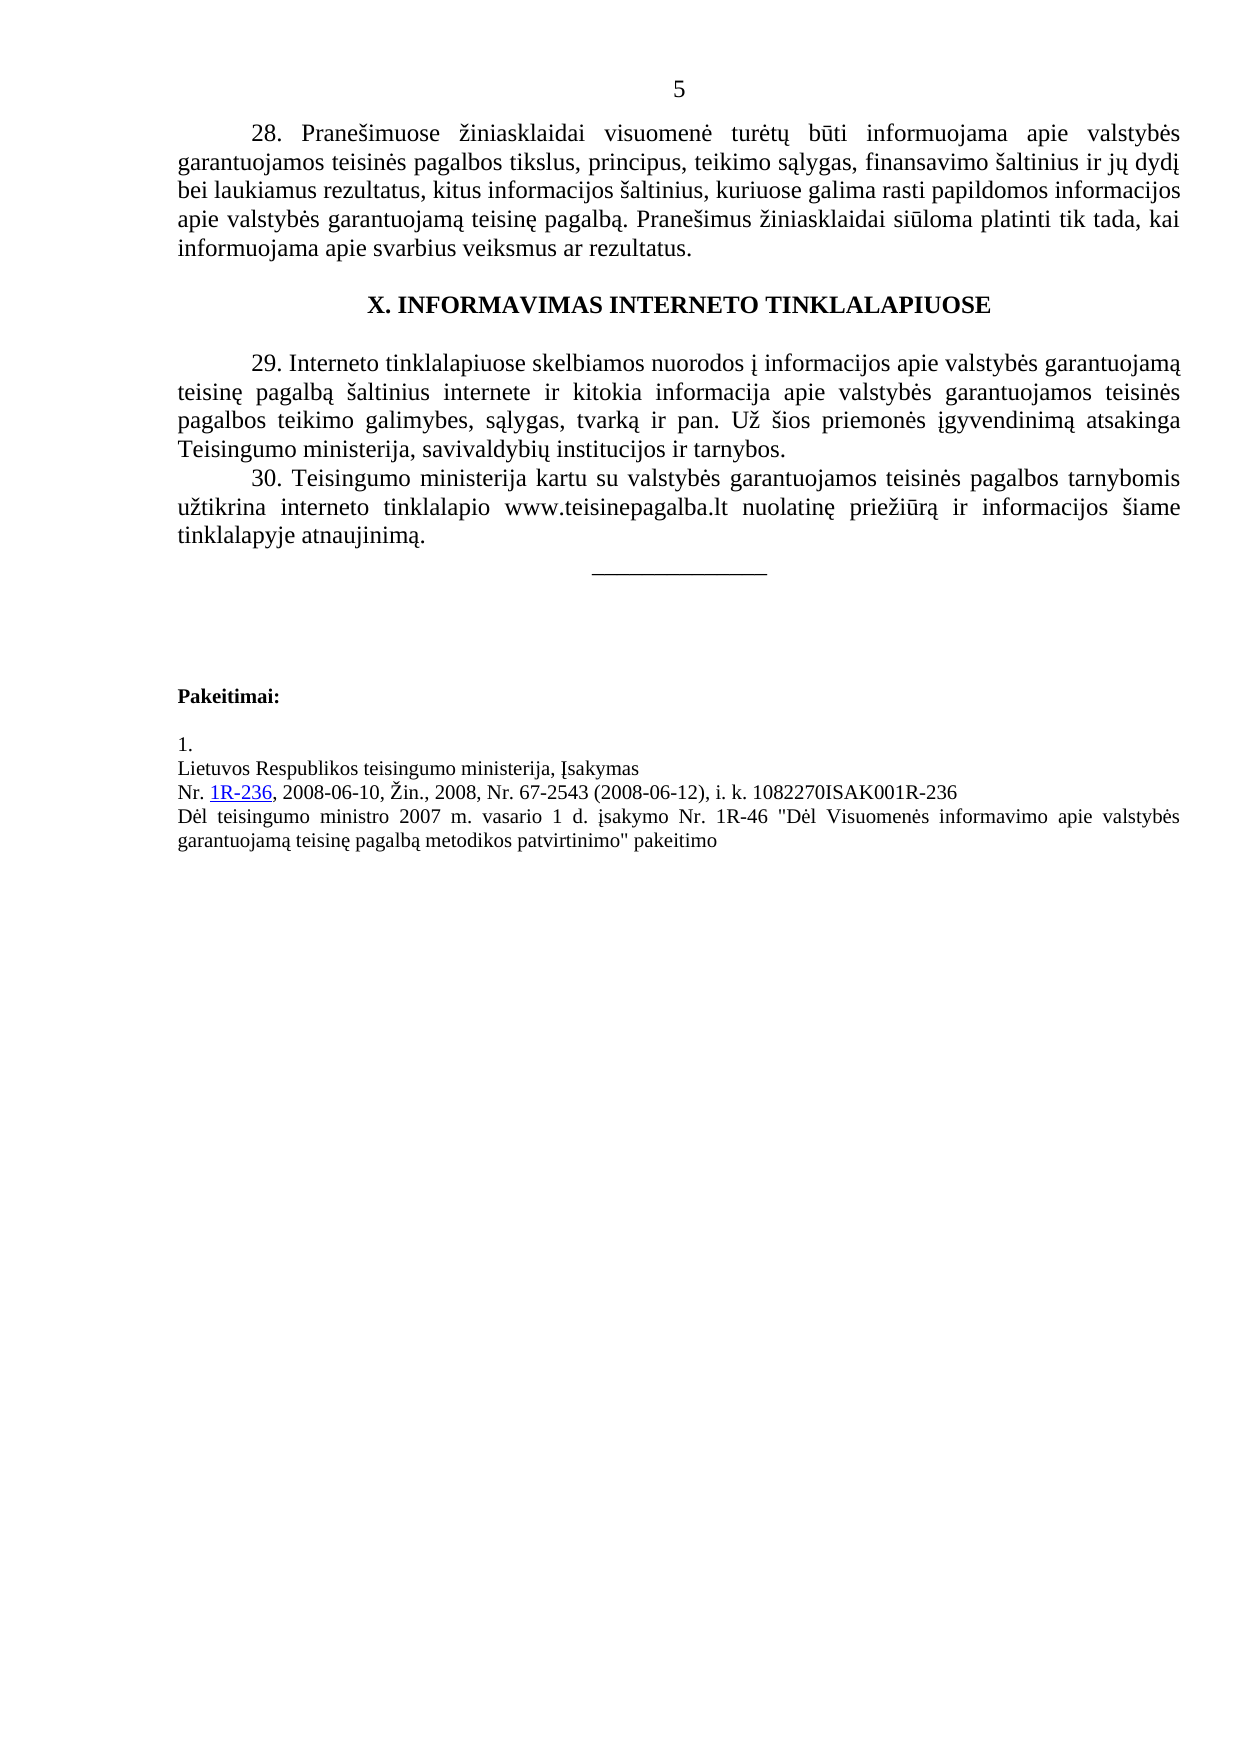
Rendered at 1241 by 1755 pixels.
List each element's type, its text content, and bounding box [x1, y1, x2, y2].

text Dėl teisingumo ministro 2007 m. vasario 1 d. įsakymo Nr. 1R-46 "Dėl Visuomenės informavimo apie valstybės garantuojamą teisinę pagalbą metodikos patvirtinimo" pakeitimo [177, 804, 1181, 852]
text X. INFORMAVIMAS INTERNETO TINKLALAPIUOSE [177, 291, 1181, 319]
text 1. [177, 732, 1181, 756]
text 29. Interneto tinklalapiuose skelbiamos nuorodos į informacijos apie valstybės garantuojamą teisinę pagalbą šaltinius internete ir kitokia informacija apie valstybės garantuojamos teisinės pagalbos teikimo galimybes, sąlygas, tvarką ir pan. Už šios priemonės įgyvendinimą atsakinga Teisingumo ministerija, savivaldybių institucijos ir tarnybos. [177, 348, 1181, 463]
text ______________ [177, 549, 1181, 578]
text 30. Teisingumo ministerija kartu su valstybės garantuojamos teisinės pagalbos tarnybomis užtikrina interneto tinklalapio www.teisinepagalba.lt nuolatinę priežiūrą ir informacijos šiame tinklalapyje atnaujinimą. [177, 463, 1181, 549]
text 28. Pranešimuose žiniasklaidai visuomenė turėtų būti informuojama apie valstybės garantuojamos teisinės pagalbos tikslus, principus, teikimo sąlygas, finansavimo šaltinius ir jų dydį bei laukiamus rezultatus, kitus informacijos šaltinius, kuriuose galima rasti papildomos informacijos apie valstybės garantuojamą teisinę pagalbą. Pranešimus žiniasklaidai siūloma platinti tik tada, kai informuojama apie svarbius veiksmus ar rezultatus. [177, 118, 1181, 262]
text Pakeitimai: [177, 684, 1181, 708]
text Lietuvos Respublikos teisingumo ministerija, Įsakymas [177, 756, 1181, 780]
text Nr. 1R-236, 2008-06-10, Žin., 2008, Nr. 67-2543 (2008-06-12), i. k. 1082270ISAK001R-236 [177, 780, 1181, 804]
